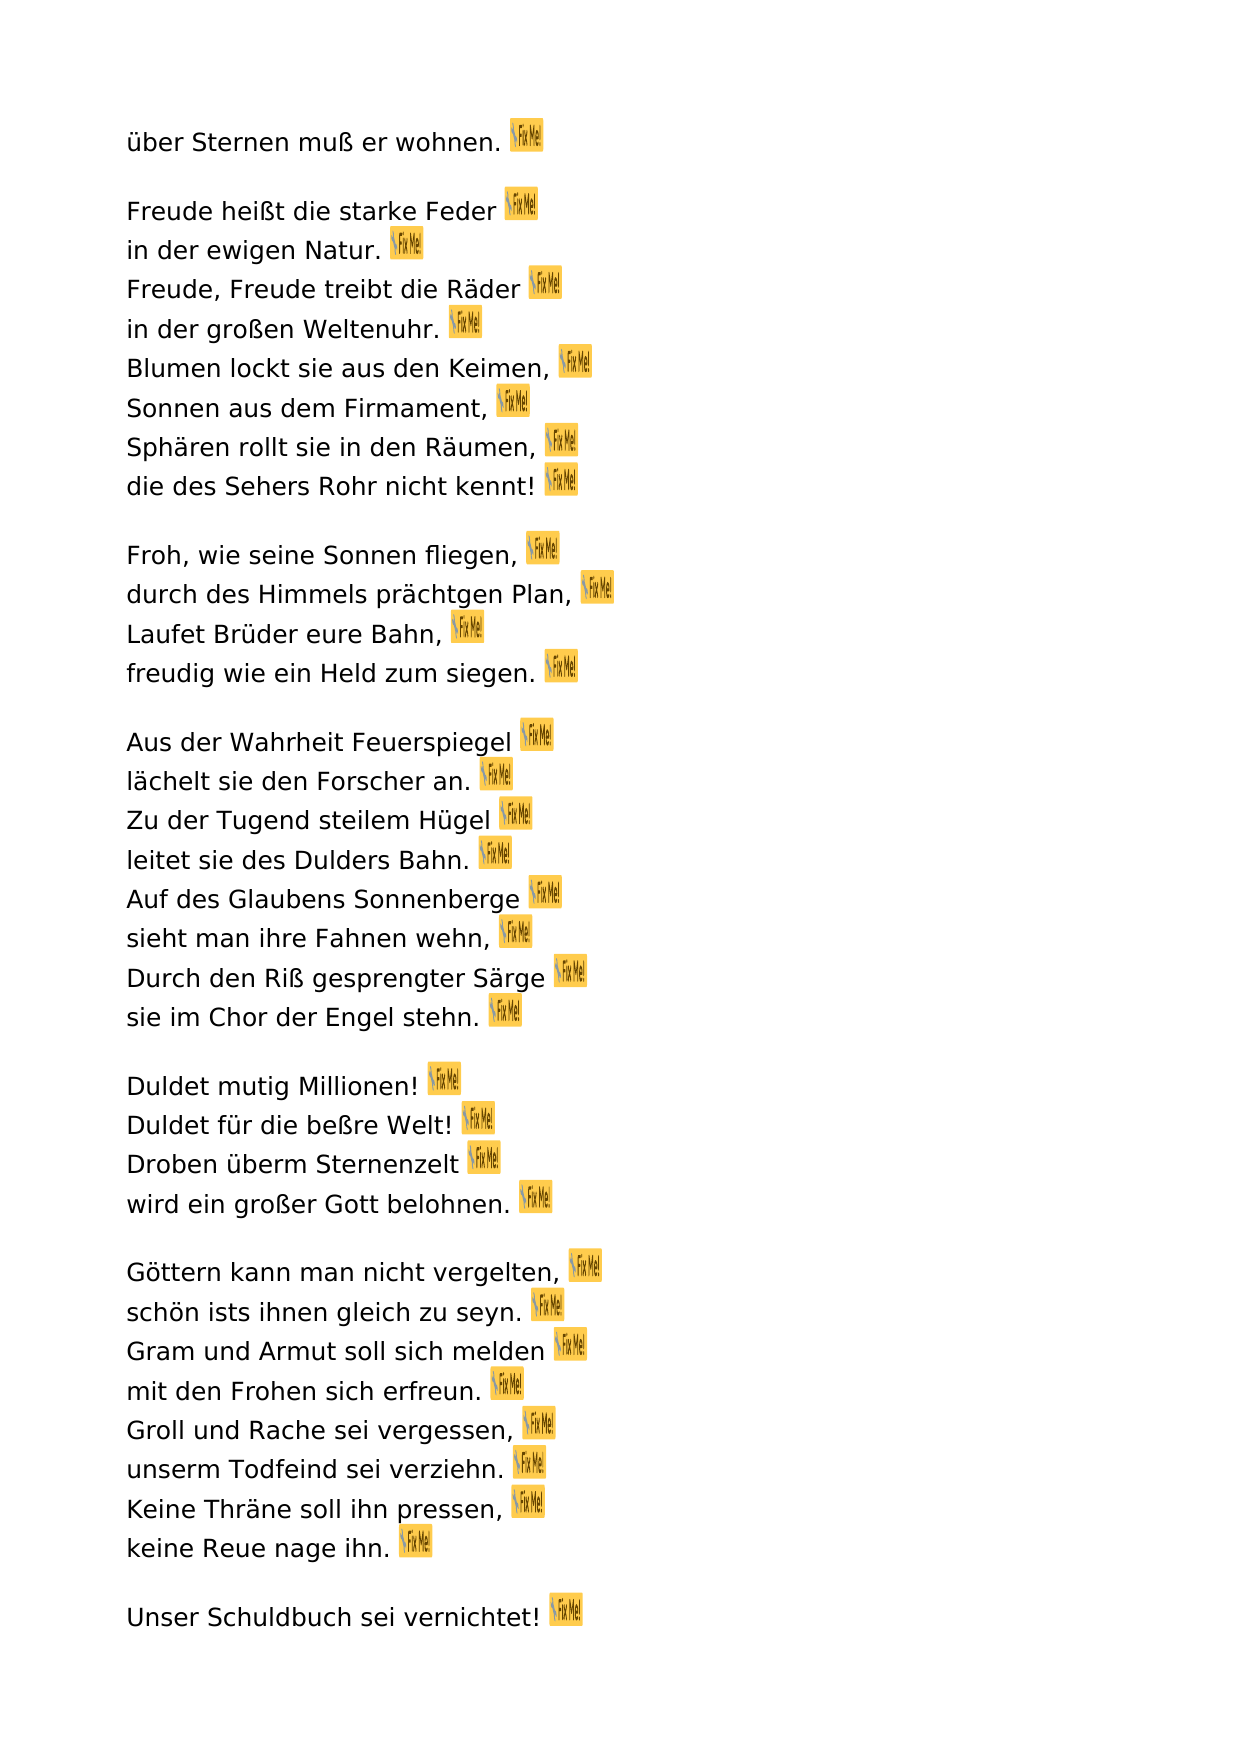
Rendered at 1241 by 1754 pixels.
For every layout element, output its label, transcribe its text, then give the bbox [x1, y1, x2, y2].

text über Sternen muß er wohnen. Freude heißt die starke Feder in der ewigen Natur. Freude, Freude treibt die Räder in der großen Weltenuhr. Blumen lockt sie aus den Keimen, Sonnen aus dem Firmament, Sphären rollt sie in den Räumen, die des Sehers Rohr nicht kennt! Froh, wie seine Sonnen fliegen, durch des Himmels prächtgen Plan, Laufet Brüder eure Bahn, freudig wie ein Held zum siegen. Aus der Wahrheit Feuerspiegel lächelt sie den Forscher an. Zu der Tugend steilem Hügel leitet sie des Dulders Bahn. Auf des Glaubens Sonnenberge sieht man ihre Fahnen wehn, Durch den Riß gesprengter Särge sie im Chor der Engel stehn. Duldet mutig Millionen! Duldet für die beßre Welt! Droben überm Sternenzelt wird ein großer Gott belohnen. Göttern kann man nicht vergelten, schön ists ihnen gleich zu seyn. Gram und Armut soll sich melden mit den Frohen sich erfreun. Groll und Rache sei vergessen, unserm Todfeind sei verziehn. Keine Thräne soll ihn pressen, keine Reue nage ihn. Unser Schuldbuch sei vernichtet! [118, 118, 1122, 1632]
